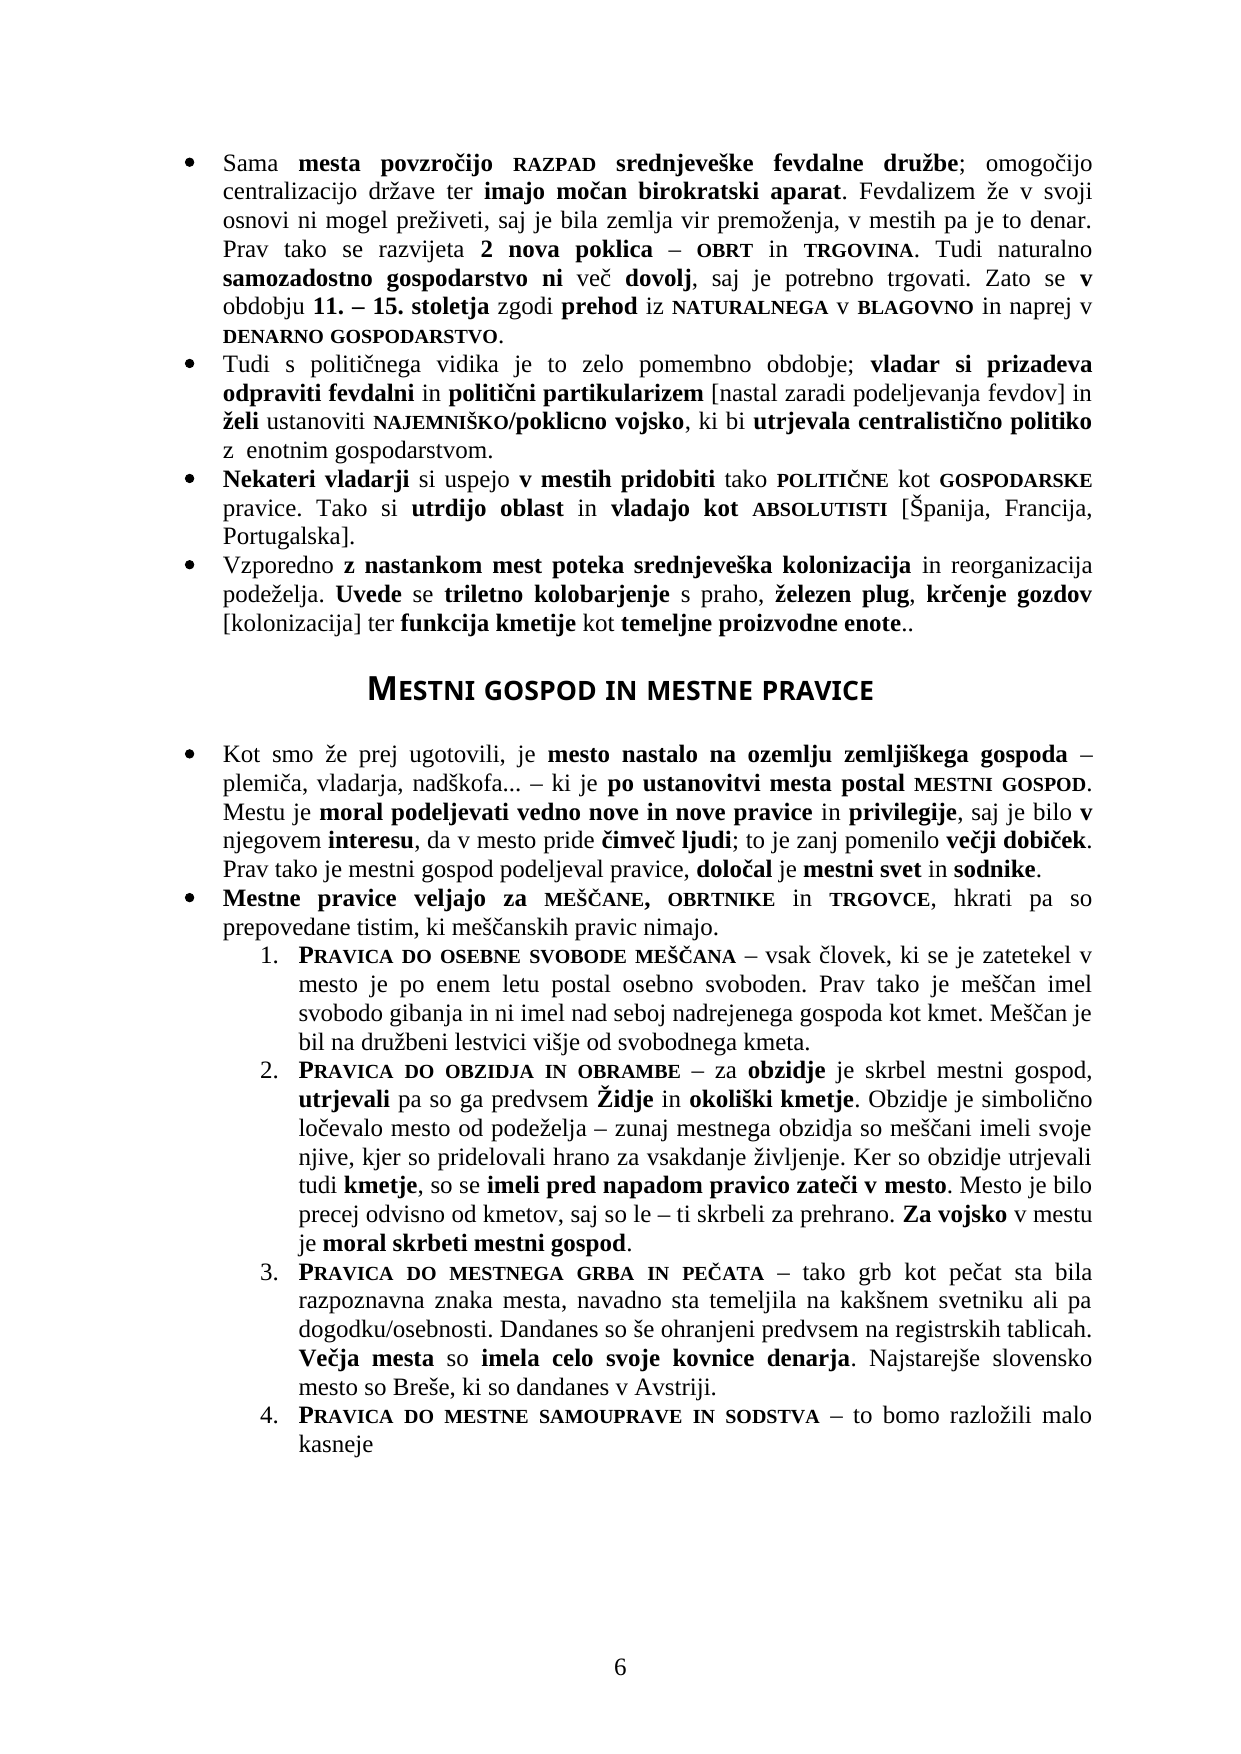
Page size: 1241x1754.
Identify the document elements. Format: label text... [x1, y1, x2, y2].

list Tudi s političnega vidika je to zelo pomembno obdobje; vladar si prizadeva odpraviti fevdalni in politični partikularizem [nastal zaradi podeljevanja fevdov] in želi ustanoviti najemniško/poklicno vojsko, ki bi utrjevala centralistično politiko z enotnim gospodarstvom. [185, 349, 1093, 464]
list Mestne pravice veljajo za meščane, obrtnike in trgovce, hkrati pa so prepovedane tistim, ki meščanskih pravic nimajo. [185, 883, 1093, 941]
list Pravica do osebne svobode meščana – vsak človek, ki se je zatetekel v mesto je po enem letu postal osebno svoboden. Prav tako je meščan imel svobodo gibanja in ni imel nad seboj nadrejenega gospoda kot kmet. Meščan je bil na družbeni lestvici višje od svobodnega kmeta. [260, 941, 1093, 1056]
list Kot smo že prej ugotovili, je mesto nastalo na ozemlju zemljiškega gospoda – plemiča, vladarja, nadškofa... – ki je po ustanovitvi mesta postal mestni gospod. Mestu je moral podeljevati vedno nove in nove pravice in privilegije, saj je bilo v njegovem interesu, da v mesto pride čimveč ljudi; to je zanj pomenilo večji dobiček. Prav tako je mestni gospod podeljeval pravice, določal je mestni svet in sodnike. [185, 739, 1093, 883]
list Vzporedno z nastankom mest poteka srednjeveška kolonizacija in reorganizacija podeželja. Uvede se triletno kolobarjenje s praho, železen plug, krčenje gozdov [kolonizacija] ter funkcija kmetije kot temeljne proizvodne enote.. [185, 550, 1093, 636]
list Nekateri vladarji si uspejo v mestih pridobiti tako politične kot gospodarske pravice. Tako si utrdijo oblast in vladajo kot absolutisti [Španija, Francija, Portugalska]. [185, 464, 1093, 550]
text Mestni gospod in mestne pravice [148, 665, 1093, 711]
list Sama mesta povzročijo razpad srednjeveške fevdalne družbe; omogočijo centralizacijo države ter imajo močan birokratski aparat. Fevdalizem že v svoji osnovi ni mogel preživeti, saj je bila zemlja vir premoženja, v mestih pa je to denar. Prav tako se razvijeta 2 nova poklica – obrt in trgovina. Tudi naturalno samozadostno gospodarstvo ni več dovolj, saj je potrebno trgovati. Zato se v obdobju 11. – 15. stoletja zgodi prehod iz naturalnega v blagovno in naprej v denarno gospodarstvo. [185, 148, 1093, 349]
list Pravica do mestnega grba in pečata – tako grb kot pečat sta bila razpoznavna znaka mesta, navadno sta temeljila na kakšnem svetniku ali pa dogodku/osebnosti. Dandanes so še ohranjeni predvsem na registrskih tablicah. Večja mesta so imela celo svoje kovnice denarja. Najstarejše slovensko mesto so Breše, ki so dandanes v Avstriji. [260, 1257, 1093, 1401]
list Pravica do obzidja in obrambe – za obzidje je skrbel mestni gospod, utrjevali pa so ga predvsem Židje in okoliški kmetje. Obzidje je simbolično ločevalo mesto od podeželja – zunaj mestnega obzidja so meščani imeli svoje njive, kjer so pridelovali hrano za vsakdanje življenje. Ker so obzidje utrjevali tudi kmetje, so se imeli pred napadom pravico zateči v mesto. Mesto je bilo precej odvisno od kmetov, saj so le – ti skrbeli za prehrano. Za vojsko v mestu je moral skrbeti mestni gospod. [260, 1056, 1093, 1257]
list Pravica do mestne samouprave in sodstva – to bomo razložili malo kasneje [260, 1401, 1093, 1458]
